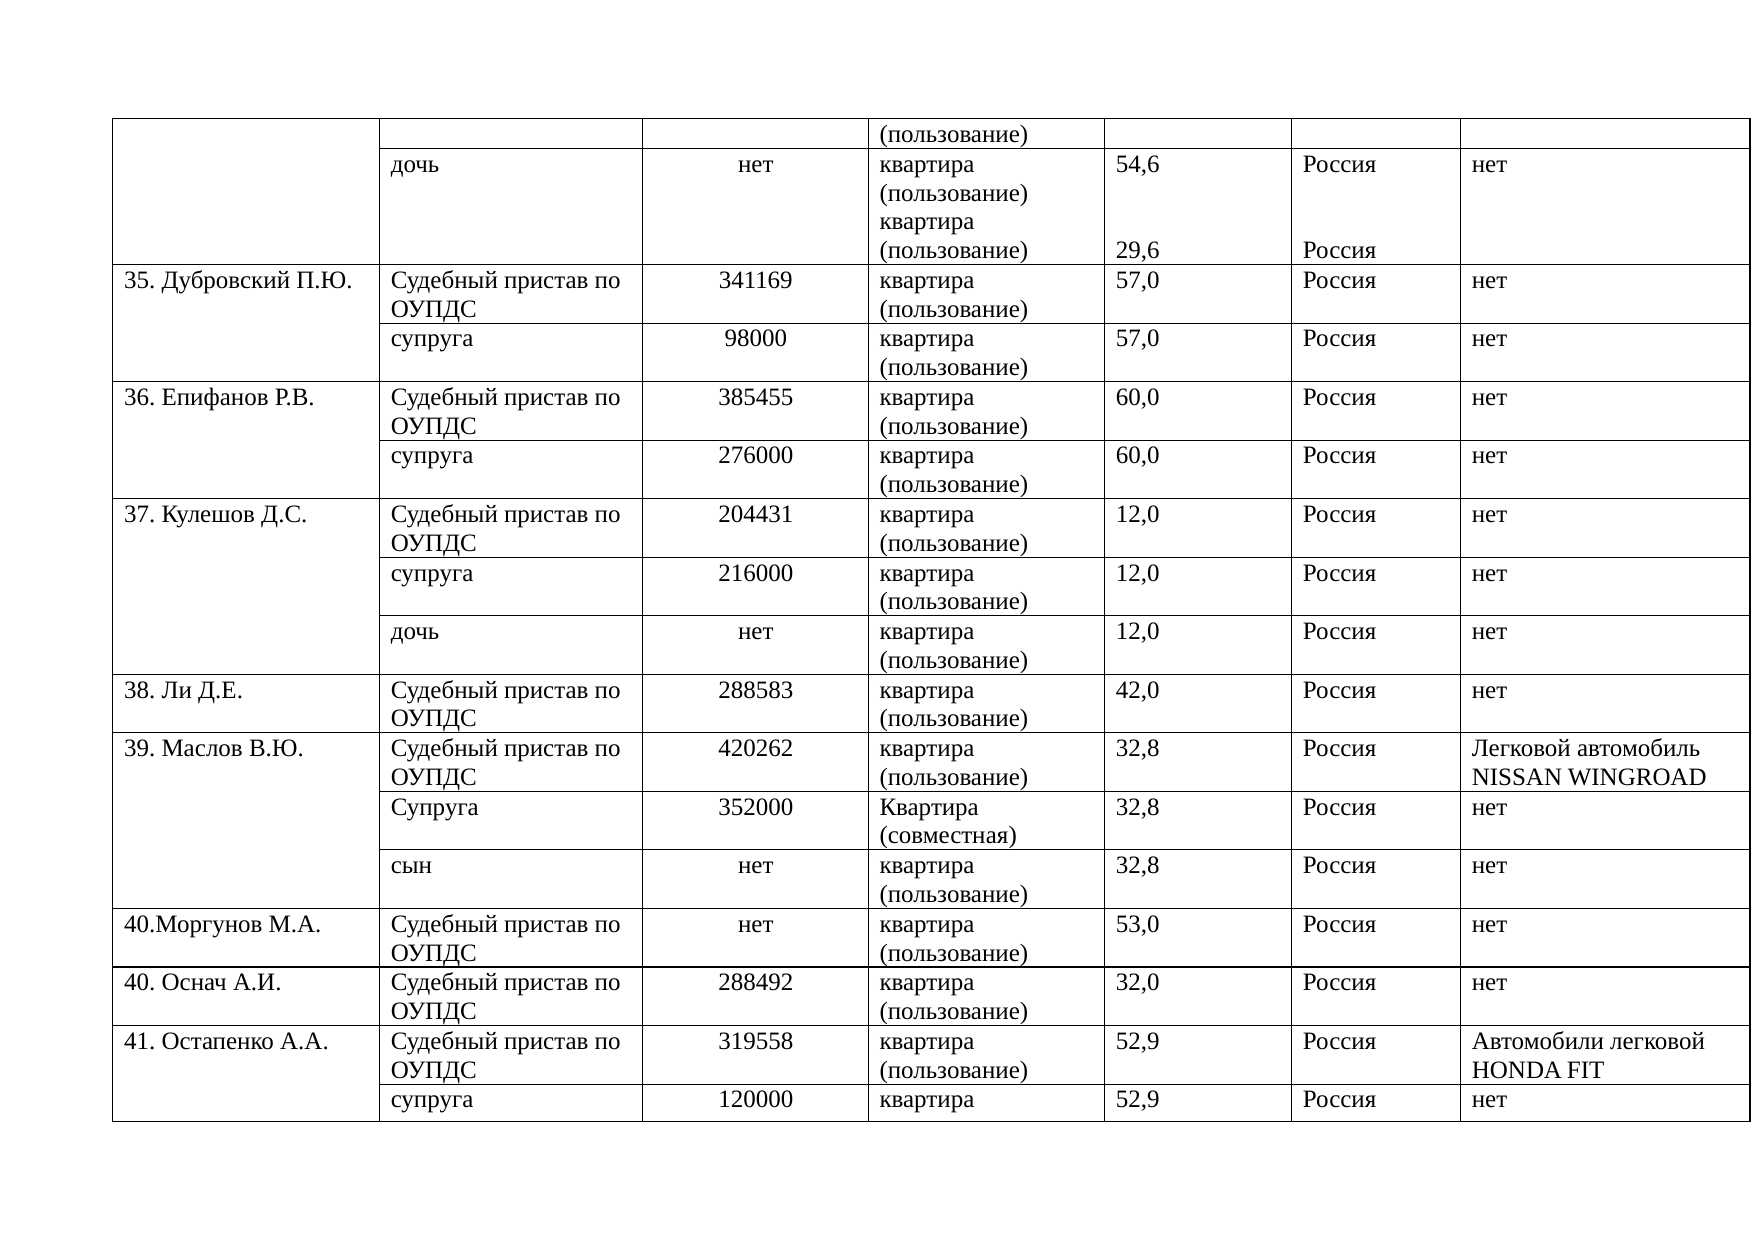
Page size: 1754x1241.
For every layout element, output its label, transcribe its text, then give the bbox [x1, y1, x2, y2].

table_cell супруга [380, 558, 642, 615]
table_cell 41. Остапенко А.А. [113, 1026, 379, 1121]
table_cell 57,0 [1105, 324, 1291, 381]
table_cell квартира (пользование) [869, 382, 1104, 439]
table_cell Судебный пристав по ОУПДС [380, 733, 642, 791]
table_cell Россия [1292, 1026, 1460, 1083]
table_cell квартира (пользование) [869, 616, 1104, 674]
table_cell Россия [1292, 909, 1460, 966]
table_cell нет [1461, 441, 1749, 498]
table_cell нет [643, 149, 868, 264]
table_cell Россия [1292, 733, 1460, 791]
table_cell 12,0 [1105, 499, 1291, 557]
table_cell Россия [1292, 1085, 1460, 1121]
table_cell Квартира (совместная) [869, 792, 1104, 849]
table_cell 42,0 [1105, 675, 1291, 732]
table_cell квартира (пользование) [869, 324, 1104, 381]
table_cell 276000 [643, 441, 868, 498]
table_cell нет [1461, 324, 1749, 381]
table_cell [1105, 119, 1291, 148]
table_cell нет [1461, 792, 1749, 849]
table_cell 12,0 [1105, 616, 1291, 674]
table_cell квартира (пользование) [869, 850, 1104, 908]
table_cell нет [1461, 265, 1749, 322]
table_cell 204431 [643, 499, 868, 557]
table_cell Россия [1292, 265, 1460, 322]
table_cell 53,0 [1105, 909, 1291, 966]
table_cell 385455 [643, 382, 868, 439]
table_cell квартира (пользование) квартира (пользование) [869, 149, 1104, 264]
table_cell Россия [1292, 968, 1460, 1025]
table_cell 288492 [643, 968, 868, 1025]
table_cell нет [1461, 499, 1749, 557]
table_cell [1461, 119, 1749, 148]
table_cell квартира (пользование) [869, 441, 1104, 498]
table_cell 38. Ли Д.Е. [113, 675, 379, 732]
table_cell квартира (пользование) [869, 499, 1104, 557]
table_cell супруга [380, 324, 642, 381]
table_cell дочь [380, 149, 642, 264]
table_cell 36. Епифанов Р.В. [113, 382, 379, 498]
table_cell Судебный пристав по ОУПДС [380, 265, 642, 322]
table_cell нет [1461, 149, 1749, 264]
table_cell Россия [1292, 675, 1460, 732]
table_cell нет [1461, 968, 1749, 1025]
table_cell 52,9 [1105, 1085, 1291, 1121]
table_cell [643, 119, 868, 148]
table_cell [113, 119, 379, 264]
table_cell супруга [380, 1085, 642, 1121]
table_cell Судебный пристав по ОУПДС [380, 1026, 642, 1083]
table_cell нет [1461, 558, 1749, 615]
table_cell нет [1461, 382, 1749, 439]
table_cell [380, 119, 642, 148]
table_cell квартира (пользование) [869, 968, 1104, 1025]
table_cell квартира (пользование) [869, 909, 1104, 966]
table_cell Россия [1292, 324, 1460, 381]
table_cell 319558 [643, 1026, 868, 1083]
table_cell 98000 [643, 324, 868, 381]
table_cell сын [380, 850, 642, 908]
table_cell 32,8 [1105, 792, 1291, 849]
table_cell Россия [1292, 499, 1460, 557]
table_cell квартира [869, 1085, 1104, 1121]
table_cell квартира (пользование) [869, 675, 1104, 732]
table_cell 40.Моргунов М.А. [113, 909, 379, 966]
table_cell Россия [1292, 850, 1460, 908]
table_cell супруга [380, 441, 642, 498]
table_cell нет [643, 909, 868, 966]
table_cell 288583 [643, 675, 868, 732]
table_cell квартира (пользование) [869, 733, 1104, 791]
table_cell 52,9 [1105, 1026, 1291, 1083]
table_cell Россия [1292, 441, 1460, 498]
table_cell Судебный пристав по ОУПДС [380, 675, 642, 732]
table_cell нет [1461, 850, 1749, 908]
table_cell нет [1461, 616, 1749, 674]
table_cell 60,0 [1105, 382, 1291, 439]
table_cell 12,0 [1105, 558, 1291, 615]
table_cell Автомобили легковой HONDA FIT [1461, 1026, 1749, 1083]
table_cell Россия Россия [1292, 149, 1460, 264]
table_cell Судебный пристав по ОУПДС [380, 382, 642, 439]
table_cell квартира (пользование) [869, 1026, 1104, 1083]
table_cell Россия [1292, 558, 1460, 615]
table_cell (пользование) [869, 119, 1104, 148]
table_cell 40. Оснач А.И. [113, 968, 379, 1025]
table_cell нет [643, 850, 868, 908]
table_cell дочь [380, 616, 642, 674]
table_cell 341169 [643, 265, 868, 322]
table_cell 57,0 [1105, 265, 1291, 322]
table_cell 32,8 [1105, 850, 1291, 908]
table_cell Судебный пристав по ОУПДС [380, 499, 642, 557]
table_cell Судебный пристав по ОУПДС [380, 909, 642, 966]
table_cell Супруга [380, 792, 642, 849]
table_cell 32,0 [1105, 968, 1291, 1025]
table_cell 35. Дубровский П.Ю. [113, 265, 379, 381]
table_cell Россия [1292, 616, 1460, 674]
table_cell 216000 [643, 558, 868, 615]
table_cell 32,8 [1105, 733, 1291, 791]
table_cell [1292, 119, 1460, 148]
table_cell нет [643, 616, 868, 674]
table_cell Россия [1292, 792, 1460, 849]
table_cell 60,0 [1105, 441, 1291, 498]
table_cell 420262 [643, 733, 868, 791]
table_cell Легковой автомобиль NISSAN WINGROAD [1461, 733, 1749, 791]
table_cell квартира (пользование) [869, 265, 1104, 322]
table_cell Судебный пристав по ОУПДС [380, 968, 642, 1025]
table_cell 54,6 29,6 [1105, 149, 1291, 264]
table_cell 39. Маслов В.Ю. [113, 733, 379, 908]
table_cell нет [1461, 1085, 1749, 1121]
table_cell нет [1461, 675, 1749, 732]
table_cell 37. Кулешов Д.С. [113, 499, 379, 674]
table_cell нет [1461, 909, 1749, 966]
table_cell 120000 [643, 1085, 868, 1121]
table_cell квартира (пользование) [869, 558, 1104, 615]
table_cell 352000 [643, 792, 868, 849]
table_cell Россия [1292, 382, 1460, 439]
